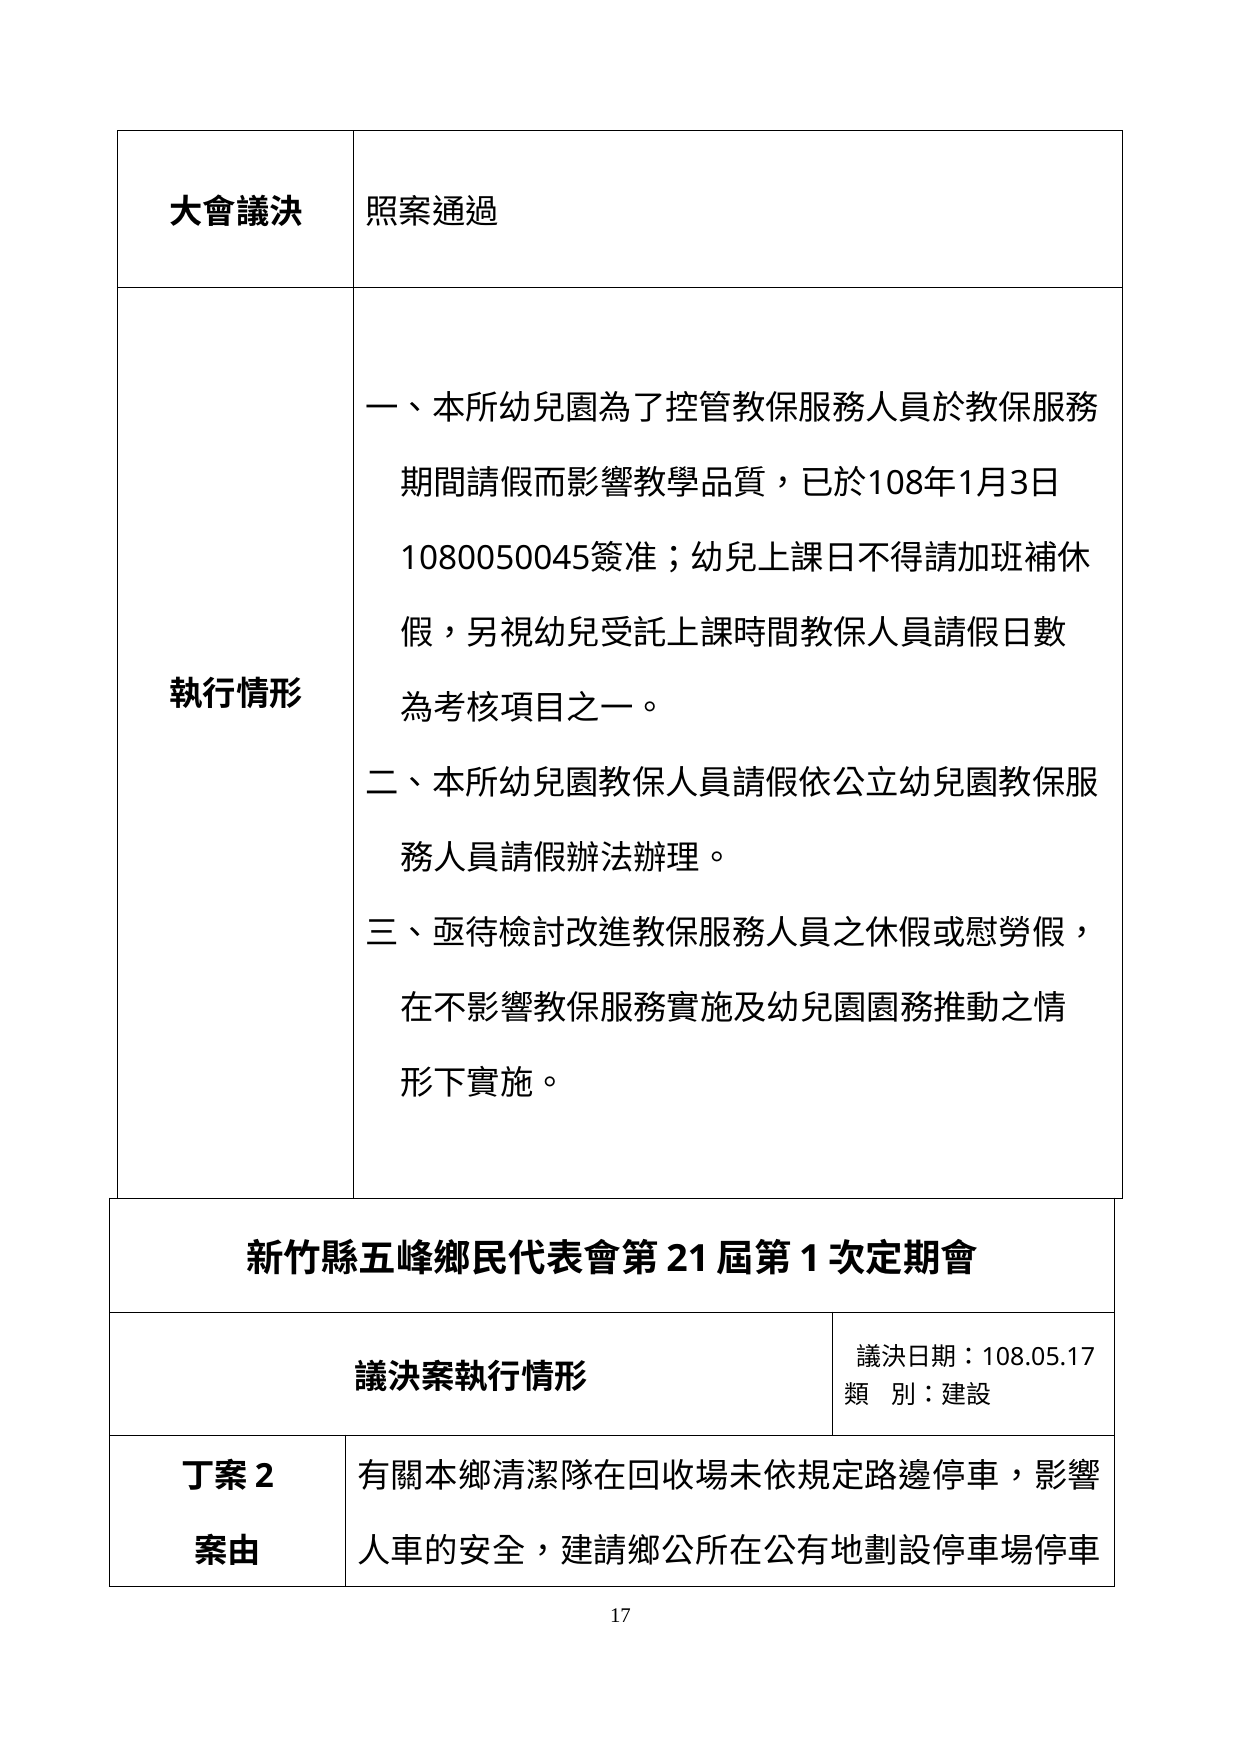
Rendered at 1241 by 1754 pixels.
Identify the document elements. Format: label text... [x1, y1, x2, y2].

table_cell [1115, 1312, 1123, 1434]
table_cell 議決案執行情形 [110, 1313, 832, 1434]
table_cell 丁案2 案由 [110, 1436, 345, 1586]
table_cell 有關本鄉清潔隊在回收場未依規定路邊停車，影響人車的安全，建請鄉公所在公有地劃設停車場停車 [346, 1436, 1114, 1586]
table_cell [1115, 1435, 1123, 1586]
table_cell 新竹縣五峰鄉民代表會第21屆第1次定期會 [110, 1199, 1114, 1312]
table_cell 執行情形 [118, 288, 353, 1197]
table_cell 照案通過 [354, 131, 1122, 287]
table_cell 大會議決 [118, 131, 353, 287]
table_cell 一、本所幼兒園為了控管教保服務人員於教保服務 期間請假而影響教學品質，已於108年1月3日 1080050045簽准；幼兒上課日不得請加班補休 假，另視幼兒受託上課時間教保人員請假日數 為考核項目之一。 二、本所幼兒園教保人員請假依公立幼兒園教保服 務人員請假辦法辦理。 三、亟待檢討改進教保服務人員之休假或慰勞假， 在不影響教保服務實施及幼兒園園務推動之情 形下實施。 [354, 288, 1122, 1197]
table_cell 議決日期：108.05.17 類 別：建設 [833, 1313, 1114, 1434]
table_cell [1115, 1199, 1123, 1312]
table_cell [109, 287, 117, 1197]
table_cell [109, 130, 117, 287]
